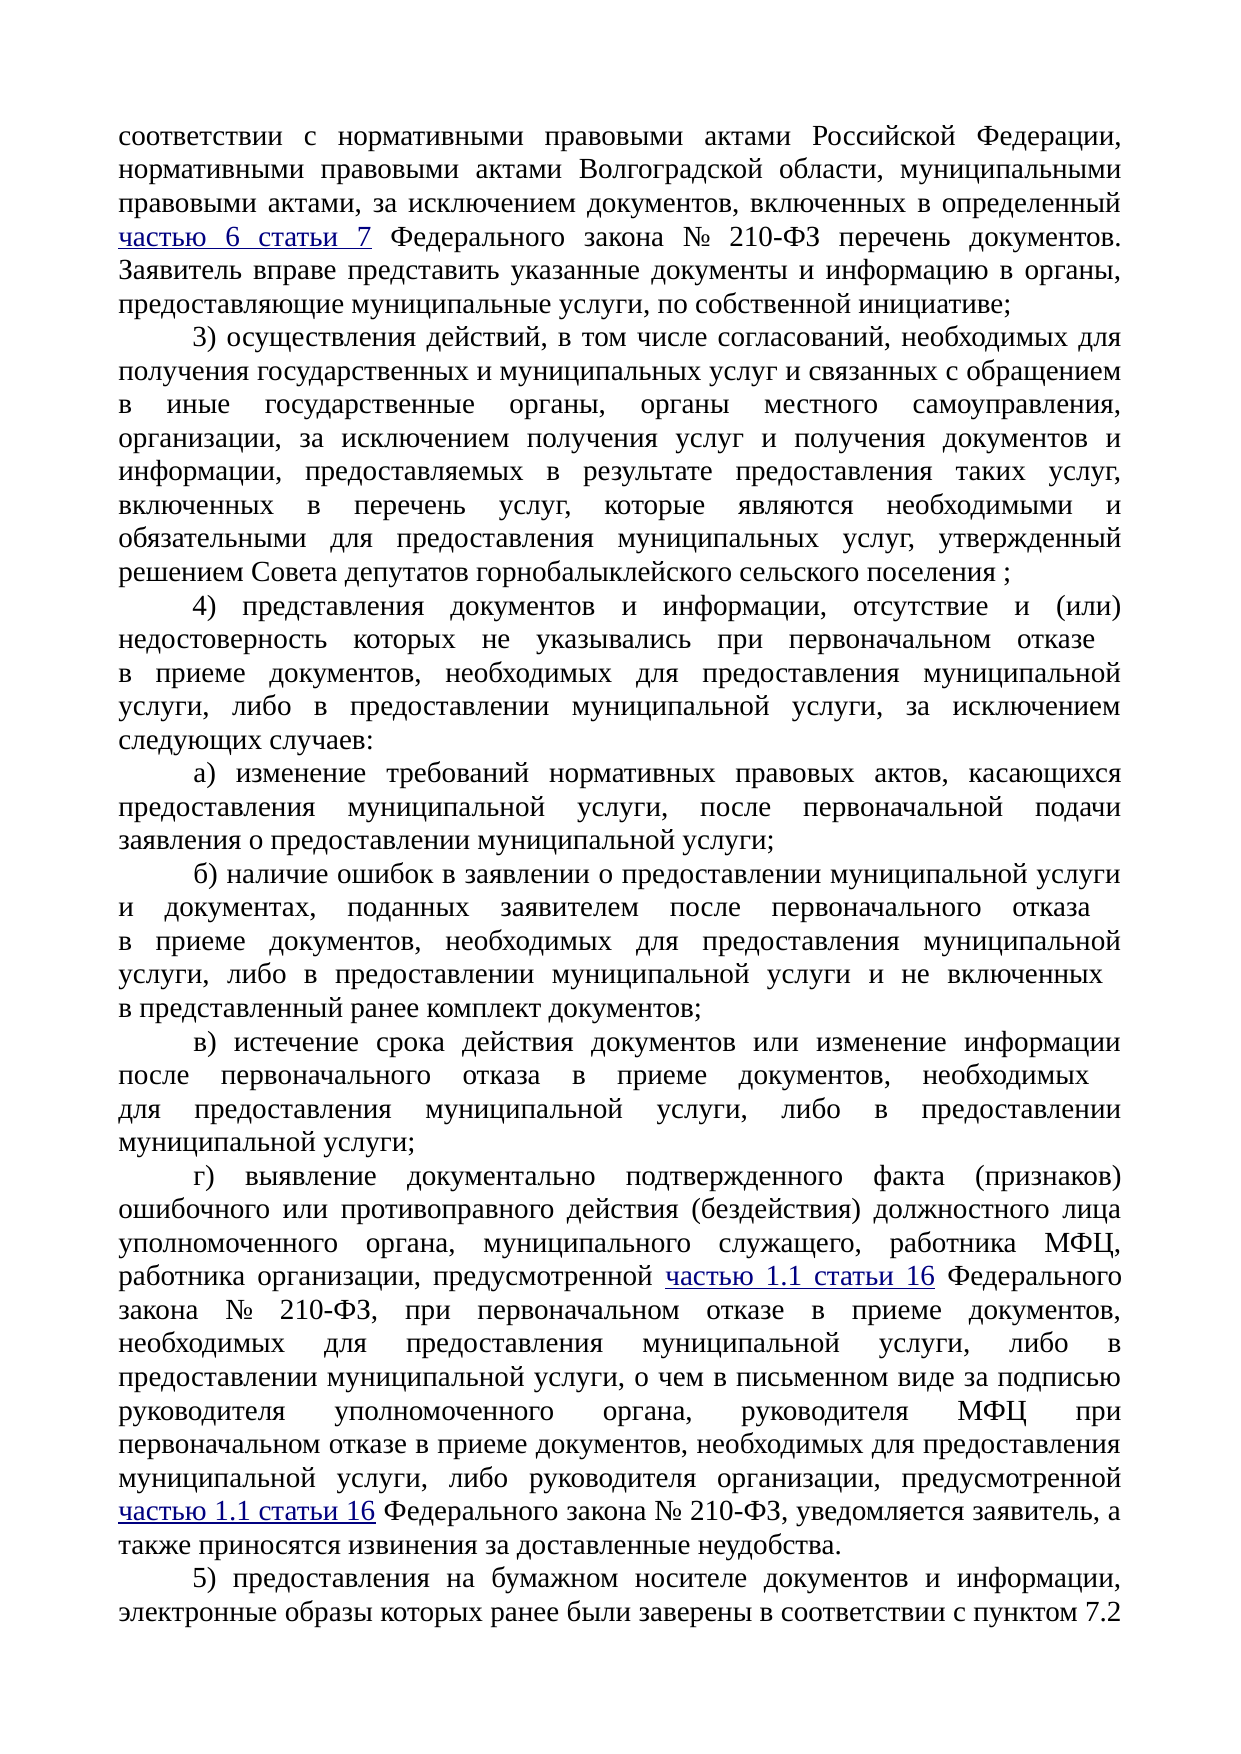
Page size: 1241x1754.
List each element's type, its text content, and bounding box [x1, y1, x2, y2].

text 5) предоставления на бумажном носителе документов и информации, электронные образы которых ранее были заверены в соответствии с пунктом 7.2 [118, 1560, 1122, 1627]
text г) выявление документально подтвержденного факта (признаков) ошибочного или противоправного действия (бездействия) должностного лица уполномоченного органа, муниципального служащего, работника МФЦ, работника организации, предусмотренной частью 1.1 статьи 16 Федерального закона № 210-ФЗ, при первоначальном отказе в приеме документов, необходимых для предоставления муниципальной услуги, либо в предоставлении муниципальной услуги, о чем в письменном виде за подписью руководителя уполномоченного органа, руководителя МФЦ при первоначальном отказе в приеме документов, необходимых для предоставления муниципальной услуги, либо руководителя организации, предусмотренной частью 1.1 статьи 16 Федерального закона № 210-ФЗ, уведомляется заявитель, а также приносятся извинения за доставленные неудобства. [118, 1158, 1122, 1560]
text 4) представления документов и информации, отсутствие и (или) недостоверность которых не указывались при первоначальном отказе в приеме документов, необходимых для предоставления муниципальной услуги, либо в предоставлении муниципальной услуги, за исключением следующих случаев: [118, 588, 1122, 755]
text в) истечение срока действия документов или изменение информации после первоначального отказа в приеме документов, необходимых для предоставления муниципальной услуги, либо в предоставлении муниципальной услуги; [118, 1024, 1122, 1158]
text соответствии с нормативными правовыми актами Российской Федерации, нормативными правовыми актами Волгоградской области, муниципальными правовыми актами, за исключением документов, включенных в определенный частью 6 статьи 7 Федерального закона № 210-ФЗ перечень документов. Заявитель вправе представить указанные документы и информацию в органы, предоставляющие муниципальные услуги, по собственной инициативе; [118, 118, 1122, 319]
text 3) осуществления действий, в том числе согласований, необходимых для получения государственных и муниципальных услуг и связанных с обращением в иные государственные органы, органы местного самоуправления, организации, за исключением получения услуг и получения документов и информации, предоставляемых в результате предоставления таких услуг, включенных в перечень услуг, которые являются необходимыми и обязательными для предоставления муниципальных услуг, утвержденный решением Совета депутатов горнобалыклейского сельского поселения ; [118, 319, 1122, 588]
text б) наличие ошибок в заявлении о предоставлении муниципальной услуги и документах, поданных заявителем после первоначального отказа в приеме документов, необходимых для предоставления муниципальной услуги, либо в предоставлении муниципальной услуги и не включенных в представленный ранее комплект документов; [118, 856, 1122, 1024]
text а) изменение требований нормативных правовых актов, касающихся предоставления муниципальной услуги, после первоначальной подачи заявления о предоставлении муниципальной услуги; [118, 755, 1122, 856]
